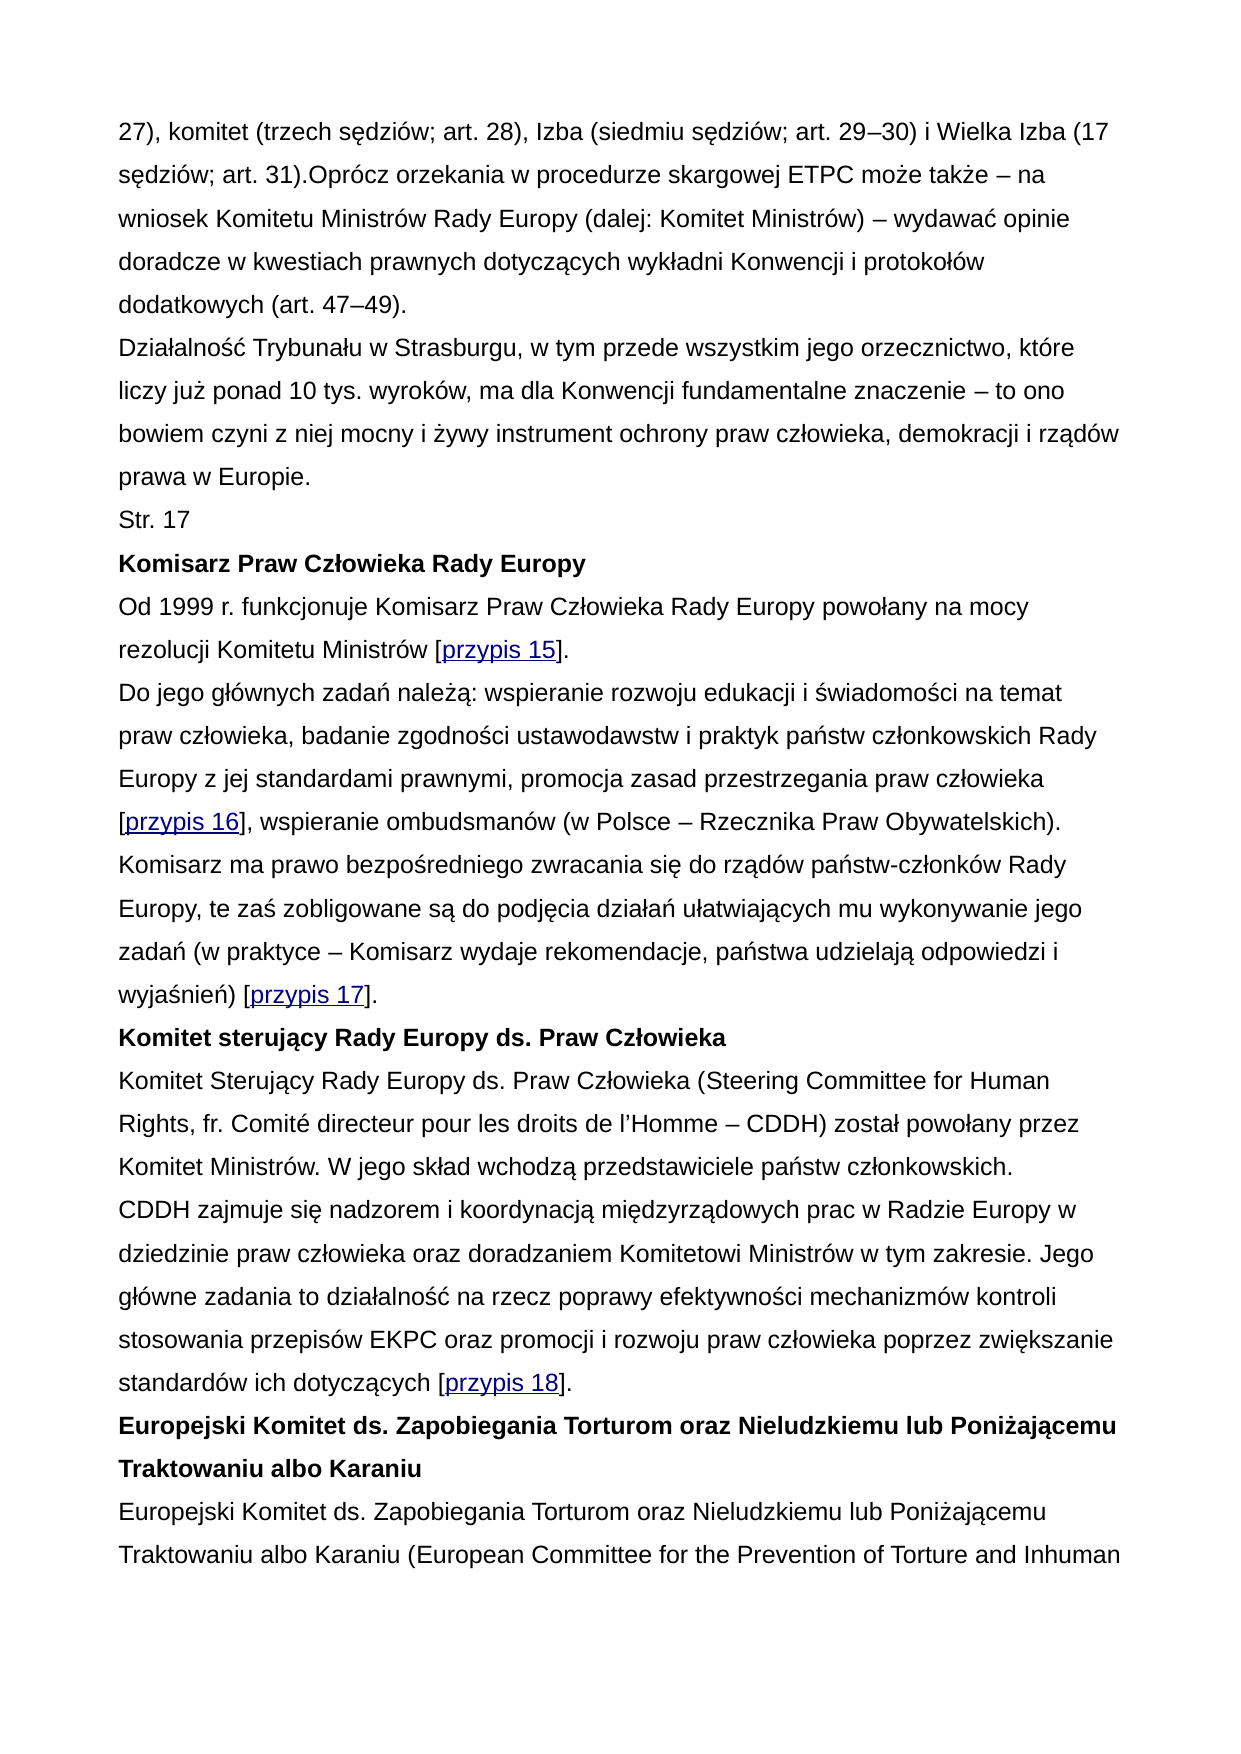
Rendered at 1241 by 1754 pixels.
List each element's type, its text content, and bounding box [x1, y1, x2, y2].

text Komitet Sterujący Rady Europy ds. Praw Człowieka (Steering Committee for Human Rights, fr. Comité directeur pour les droits de l’Homme – CDDH) został powołany przez Komitet Ministrów. W jego skład wchodzą przedstawiciele państw członkowskich. [118, 1066, 1122, 1181]
text 27), komitet (trzech sędziów; art. 28), Izba (siedmiu sędziów; art. 29–30) i Wielka Izba (17 sędziów; art. 31).Oprócz orzekania w procedurze skargowej ETPC może także – na wniosek Komitetu Ministrów Rady Europy (dalej: Komitet Ministrów) – wydawać opinie doradcze w kwestiach prawnych dotyczących wykładni Konwencji i protokołów dodatkowych (art. 47–49). [118, 117, 1122, 318]
subtitle Europejski Komitet ds. Zapobiegania Torturom oraz Nieludzkiemu lub Poniżającemu Traktowaniu albo Karaniu [118, 1411, 1122, 1483]
subtitle Komisarz Praw Człowieka Rady Europy [118, 548, 1122, 577]
text Europejski Komitet ds. Zapobiegania Torturom oraz Nieludzkiemu lub Poniżającemu Traktowaniu albo Karaniu (European Committee for the Prevention of Torture and Inhuman [118, 1497, 1122, 1569]
text Działalność Trybunału w Strasburgu, w tym przede wszystkim jego orzecznictwo, które liczy już ponad 10 tys. wyroków, ma dla Konwencji fundamentalne znaczenie – to ono bowiem czyni z niej mocny i żywy instrument ochrony praw człowieka, demokracji i rządów prawa w Europie. [118, 333, 1122, 491]
text Str. 17 [118, 505, 1122, 534]
text CDDH zajmuje się nadzorem i koordynacją międzyrządowych prac w Radzie Europy w dziedzinie praw człowieka oraz doradzaniem Komitetowi Ministrów w tym zakresie. Jego główne zadania to działalność na rzecz poprawy efektywności mechanizmów kontroli stosowania przepisów EKPC oraz promocji i rozwoju praw człowieka poprzez zwiększanie standardów ich dotyczących [przypis 18]. [118, 1195, 1122, 1397]
text Od 1999 r. funkcjonuje Komisarz Praw Człowieka Rady Europy powołany na mocy rezolucji Komitetu Ministrów [przypis 15]. [118, 592, 1122, 663]
subtitle Komitet sterujący Rady Europy ds. Praw Człowieka [118, 1023, 1122, 1052]
text Do jego głównych zadań należą: wspieranie rozwoju edukacji i świadomości na temat praw człowieka, badanie zgodności ustawodawstw i praktyk państw członkowskich Rady Europy z jej standardami prawnymi, promocja zasad przestrzegania praw człowieka [przypis 16], wspieranie ombudsmanów (w Polsce – Rzecznika Praw Obywatelskich). Komisarz ma prawo bezpośredniego zwracania się do rządów państw-członków Rady Europy, te zaś zobligowane są do podjęcia działań ułatwiających mu wykonywanie jego zadań (w praktyce – Komisarz wydaje rekomendacje, państwa udzielają odpowiedzi i wyjaśnień) [przypis 17]. [118, 678, 1122, 1008]
